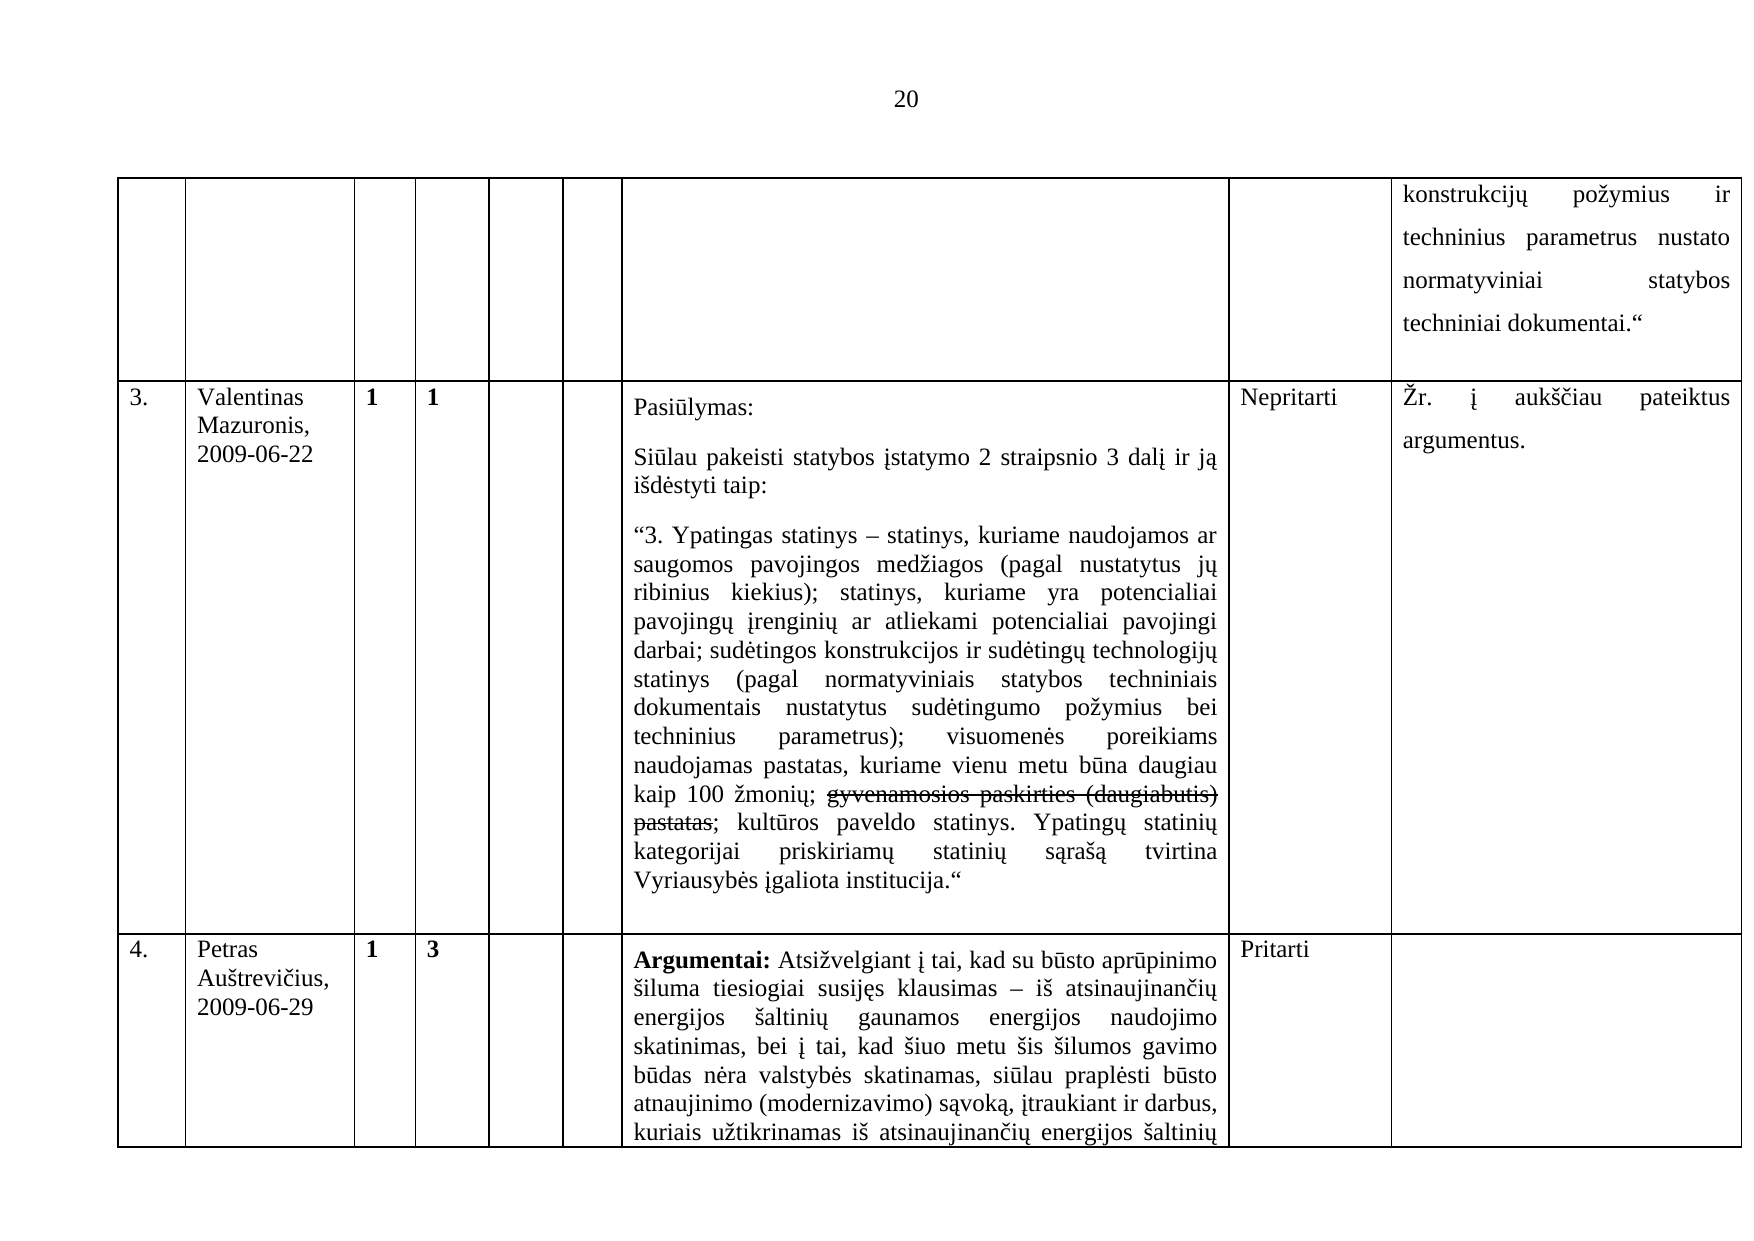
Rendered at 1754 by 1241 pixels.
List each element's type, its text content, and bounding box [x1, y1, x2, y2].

table_cell Petras Auštrevičius, 2009-06-29 [186, 935, 354, 1146]
table_cell 1 [355, 382, 415, 933]
table_cell 3. [119, 382, 185, 933]
table_cell Pasiūlymas: Siūlau pakeisti statybos įstatymo 2 straipsnio 3 dalį ir ją išdėstyti taip: “3. Ypatingas statinys – statinys, kuriame naudojamos ar saugomos pavojingos medžiagos (pagal nustatytus jų ribinius kiekius); statinys, kuriame yra potencialiai pavojingų įrenginių ar atliekami potencialiai pavojingi darbai; sudėtingos konstrukcijos ir sudėtingų technologijų statinys (pagal normatyviniais statybos techniniais dokumentais nustatytus sudėtingumo požymius bei techninius parametrus); visuomenės poreikiams naudojamas pastatas, kuriame vienu metu būna daugiau kaip 100 žmonių; gyvenamosios paskirties (daugiabutis) pastatas; kultūros paveldo statinys. Ypatingų statinių kategorijai priskiriamų statinių sąrašą tvirtina Vyriausybės įgaliota institucija.“ [623, 382, 1228, 933]
table_cell [1230, 179, 1391, 380]
table_cell [490, 179, 562, 380]
table_cell 3 [416, 935, 488, 1146]
table_cell [1392, 935, 1741, 1146]
table_cell Pritarti [1230, 935, 1391, 1146]
table_cell [490, 382, 562, 933]
table_cell [564, 382, 621, 933]
table_cell [186, 179, 354, 380]
table_cell Argumentai: Atsižvelgiant į tai, kad su būsto aprūpinimo šiluma tiesiogiai susijęs klausimas – iš atsinaujinančių energijos šaltinių gaunamos energijos naudojimo skatinimas, bei į tai, kad šiuo metu šis šilumos gavimo būdas nėra valstybės skatinamas, siūlau praplėsti būsto atnaujinimo (modernizavimo) sąvoką, įtraukiant ir darbus, kuriais užtikrinamas iš atsinaujinančių energijos šaltinių [623, 935, 1228, 1146]
table_cell konstrukcijų požymius ir techninius parametrus nustato normatyviniai statybos techniniai dokumentai.“ [1392, 179, 1741, 380]
table_cell Valentinas Mazuronis, 2009-06-22 [186, 382, 354, 933]
table_cell [490, 935, 562, 1146]
table_cell [564, 935, 621, 1146]
table_cell 4. [119, 935, 185, 1146]
table_cell [623, 179, 1228, 380]
table_cell 1 [355, 935, 415, 1146]
table_cell [119, 179, 185, 380]
table_cell 1 [416, 382, 488, 933]
table_cell [416, 179, 488, 380]
table_cell Nepritarti [1230, 382, 1391, 933]
table_cell [355, 179, 415, 380]
table_cell Žr. į aukščiau pateiktus argumentus. [1392, 382, 1741, 933]
table_cell [564, 179, 621, 380]
